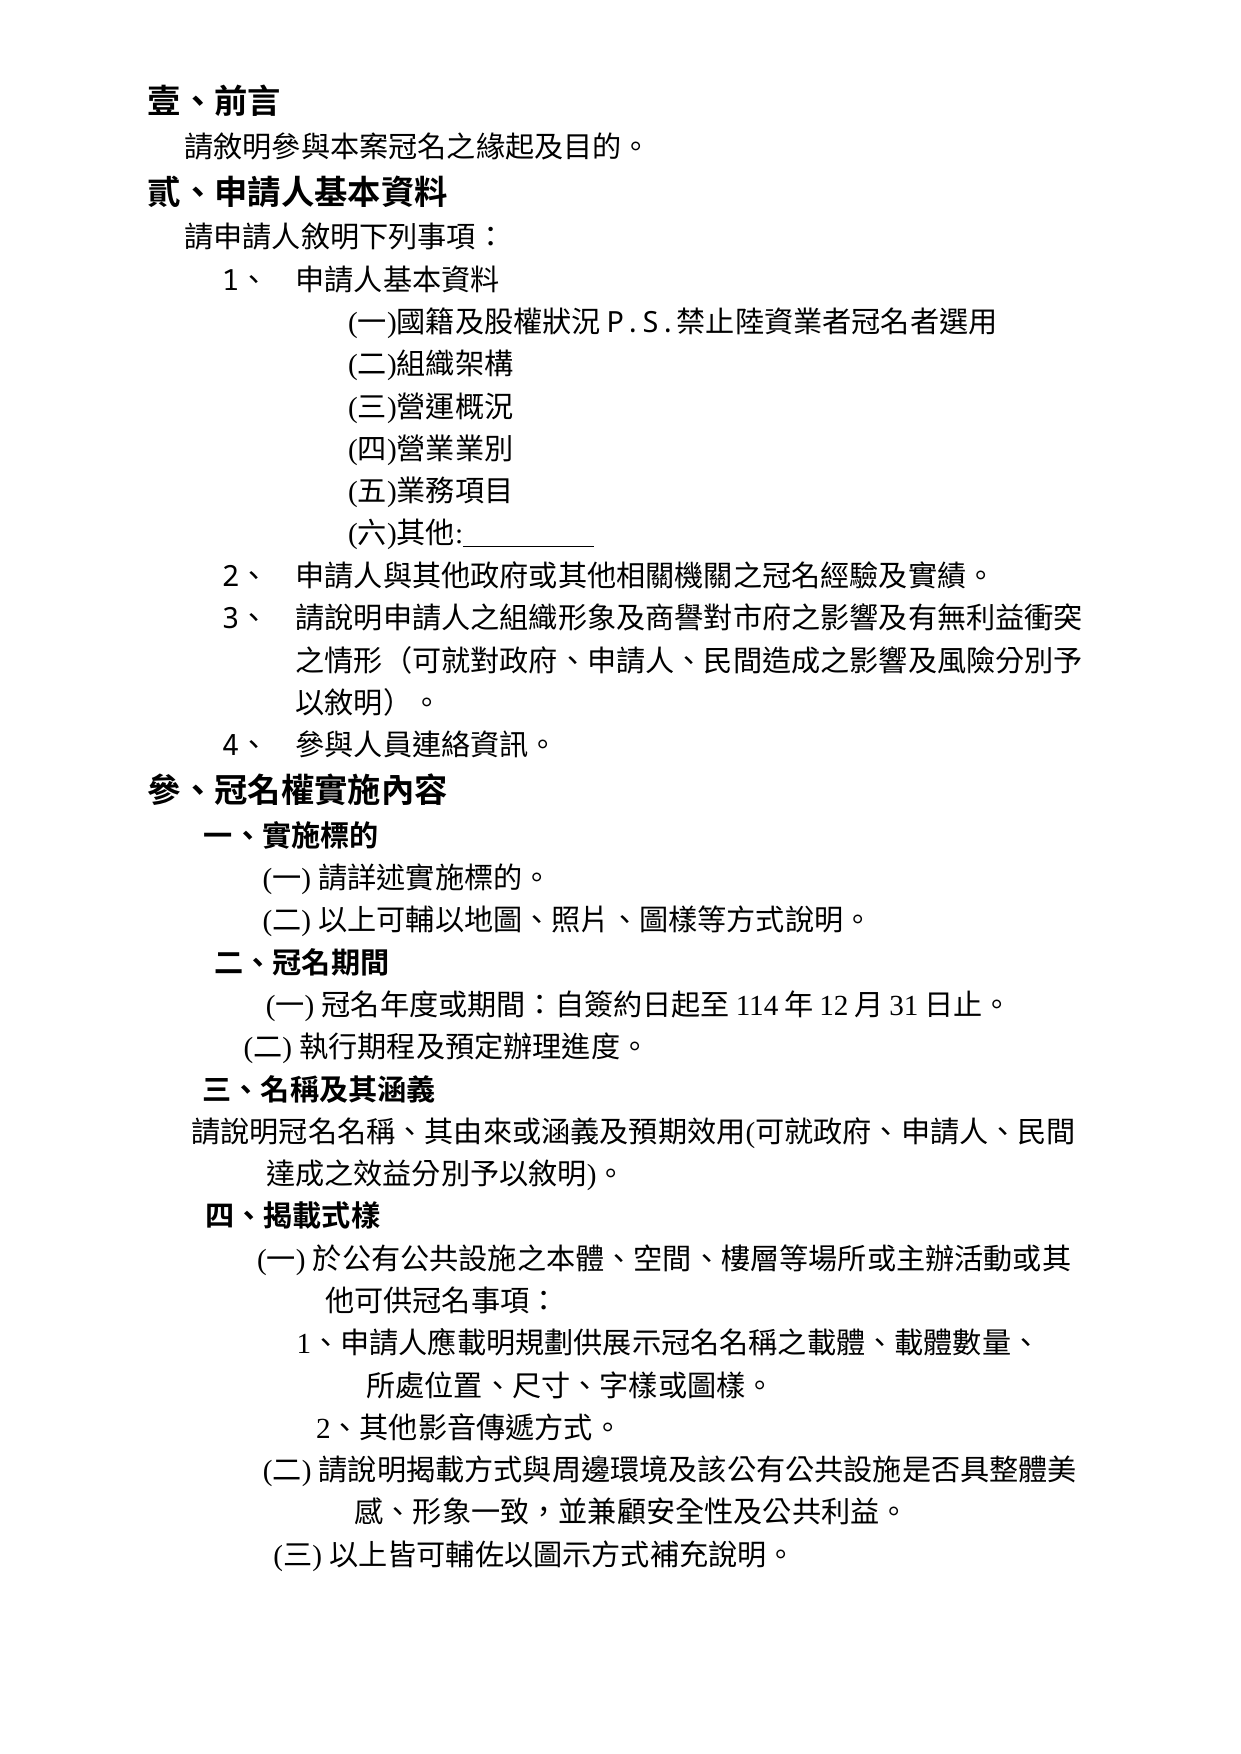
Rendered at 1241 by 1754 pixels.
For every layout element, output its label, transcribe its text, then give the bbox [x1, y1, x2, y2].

text (二) 執行期程及預定辦理進度。 [207, 1024, 1092, 1066]
text 2、其他影音傳遞方式。 [301, 1404, 1092, 1447]
text 1、申請人應載明規劃供展示冠名名稱之載體、載體數量、 所處位置、尺寸、字樣或圖樣。 [260, 1320, 1092, 1404]
list (三)營運概況 [348, 383, 1092, 425]
text (二) 以上可輔以地圖、照片、圖樣等方式說明。 [248, 897, 1092, 939]
list 申請人與其他政府或其他相關機關之冠名經驗及實績。 [222, 552, 1092, 595]
text (一) 於公有公共設施之本體、空間、樓層等場所或主辦活動或其他可供冠名事項： [242, 1235, 1092, 1320]
subtitle 一、實施標的 [189, 812, 1092, 854]
text (一) 冠名年度或期間：自簽約日起至114年12月31日止。 [251, 981, 1092, 1024]
list (五)業務項目 [348, 468, 1092, 510]
list 參與人員連絡資訊。 [222, 722, 1092, 764]
text (三) 以上皆可輔佐以圖示方式補充說明。 [248, 1531, 1092, 1573]
list (六)其他: [348, 510, 1092, 552]
list 請說明申請人之組織形象及商譽對市府之影響及有無利益衝突之情形（可就對政府、申請人、民間造成之影響及風險分別予以敘明）。 [222, 595, 1092, 722]
text 請說明冠名名稱、其由來或涵義及預期效用(可就政府、申請人、民間達成之效益分別予以敘明)。 [118, 1108, 1092, 1193]
text 請敘明參與本案冠名之緣起及目的。 [148, 123, 1092, 166]
subtitle 壹、前言 [148, 75, 1092, 123]
list (一)國籍及股權狀況P.S.禁止陸資業者冠名者選用 [348, 298, 1092, 341]
subtitle 二、冠名期間 [207, 939, 1092, 981]
text (二) 請說明揭載方式與周邊環境及該公有公共設施是否具整體美感、形象一致，並兼顧安全性及公共利益。 [248, 1447, 1092, 1531]
subtitle 貳、申請人基本資料 [148, 166, 1092, 214]
list (二)組織架構 [348, 341, 1092, 383]
text (一) 請詳述實施標的。 [248, 854, 1092, 897]
text 請申請人敘明下列事項： [148, 214, 1092, 256]
subtitle 三、名稱及其涵義 [195, 1066, 1092, 1108]
list 申請人基本資料 [222, 256, 1092, 298]
subtitle 四、揭載式樣 [198, 1193, 1092, 1235]
list (四)營業業別 [348, 425, 1092, 468]
subtitle 參、冠名權實施內容 [148, 764, 1092, 812]
